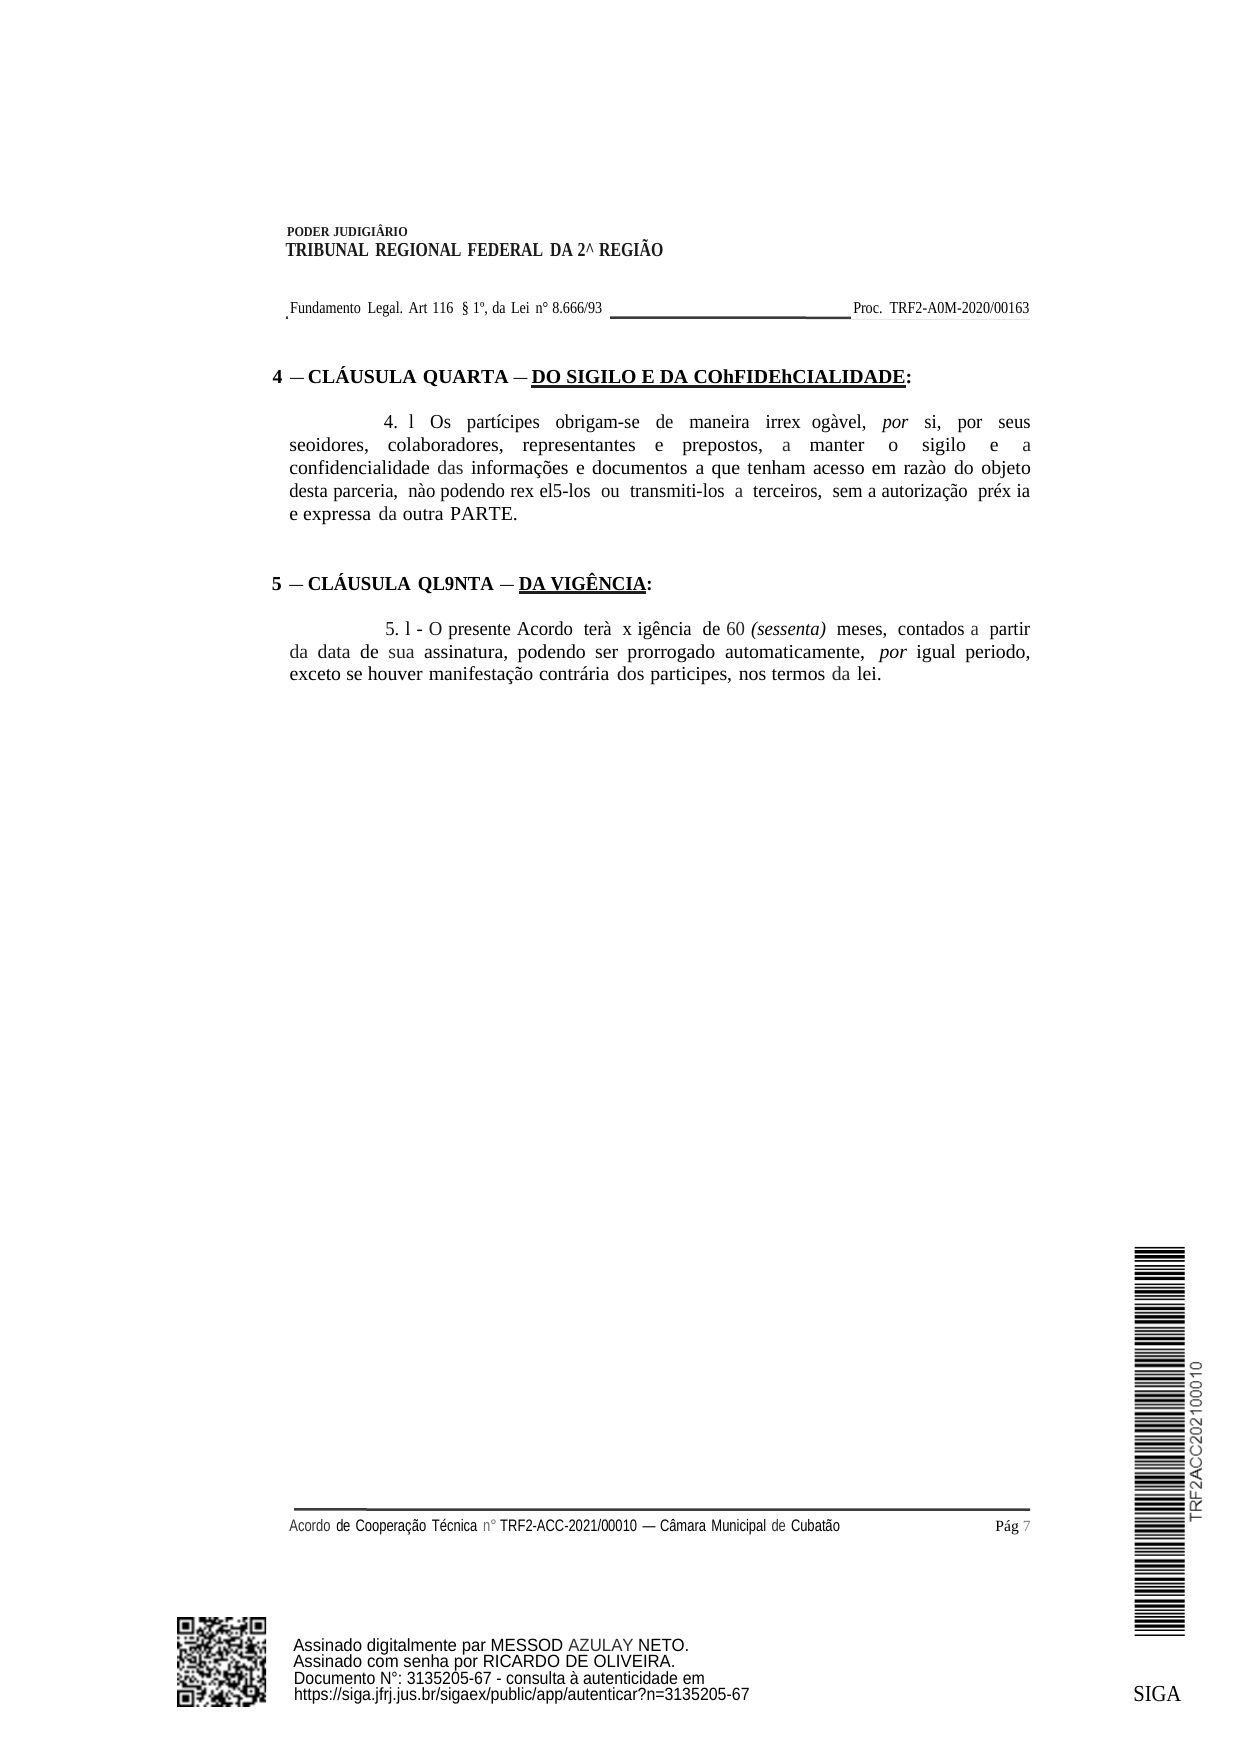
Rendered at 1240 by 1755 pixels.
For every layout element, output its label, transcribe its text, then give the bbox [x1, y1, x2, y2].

subtitle — CLÁUSULA QUARTA — DO SIGILO E DA COhFIDEhCIALIDADE: [272, 365, 1064, 388]
subtitle — CLÁUSULA QL9NTA — DA VIGÊNCIA: [272, 572, 1064, 594]
text 4. l Os partícipes obrigam-se de maneira irrex ogàvel, por si, por seus seoidores, colaboradores, representantes e prepostos, a manter o sigilo e a confidencialidade das informações e documentos a que tenham acesso em razào do objeto desta parceria, nào podendo rex el5-los ou transmiti-los a terceiros, sem a autorização préx ia e expressa da outra PARTE. [289, 410, 1031, 524]
text 5. l - O presente Acordo terà x igência de 60 (sessenta) meses, contados a partir da data de sua assinatura, podendo ser prorrogado automaticamente, por igual periodo, exceto se houver manifestação contrária dos participes, nos termos da lei. [289, 617, 1031, 685]
